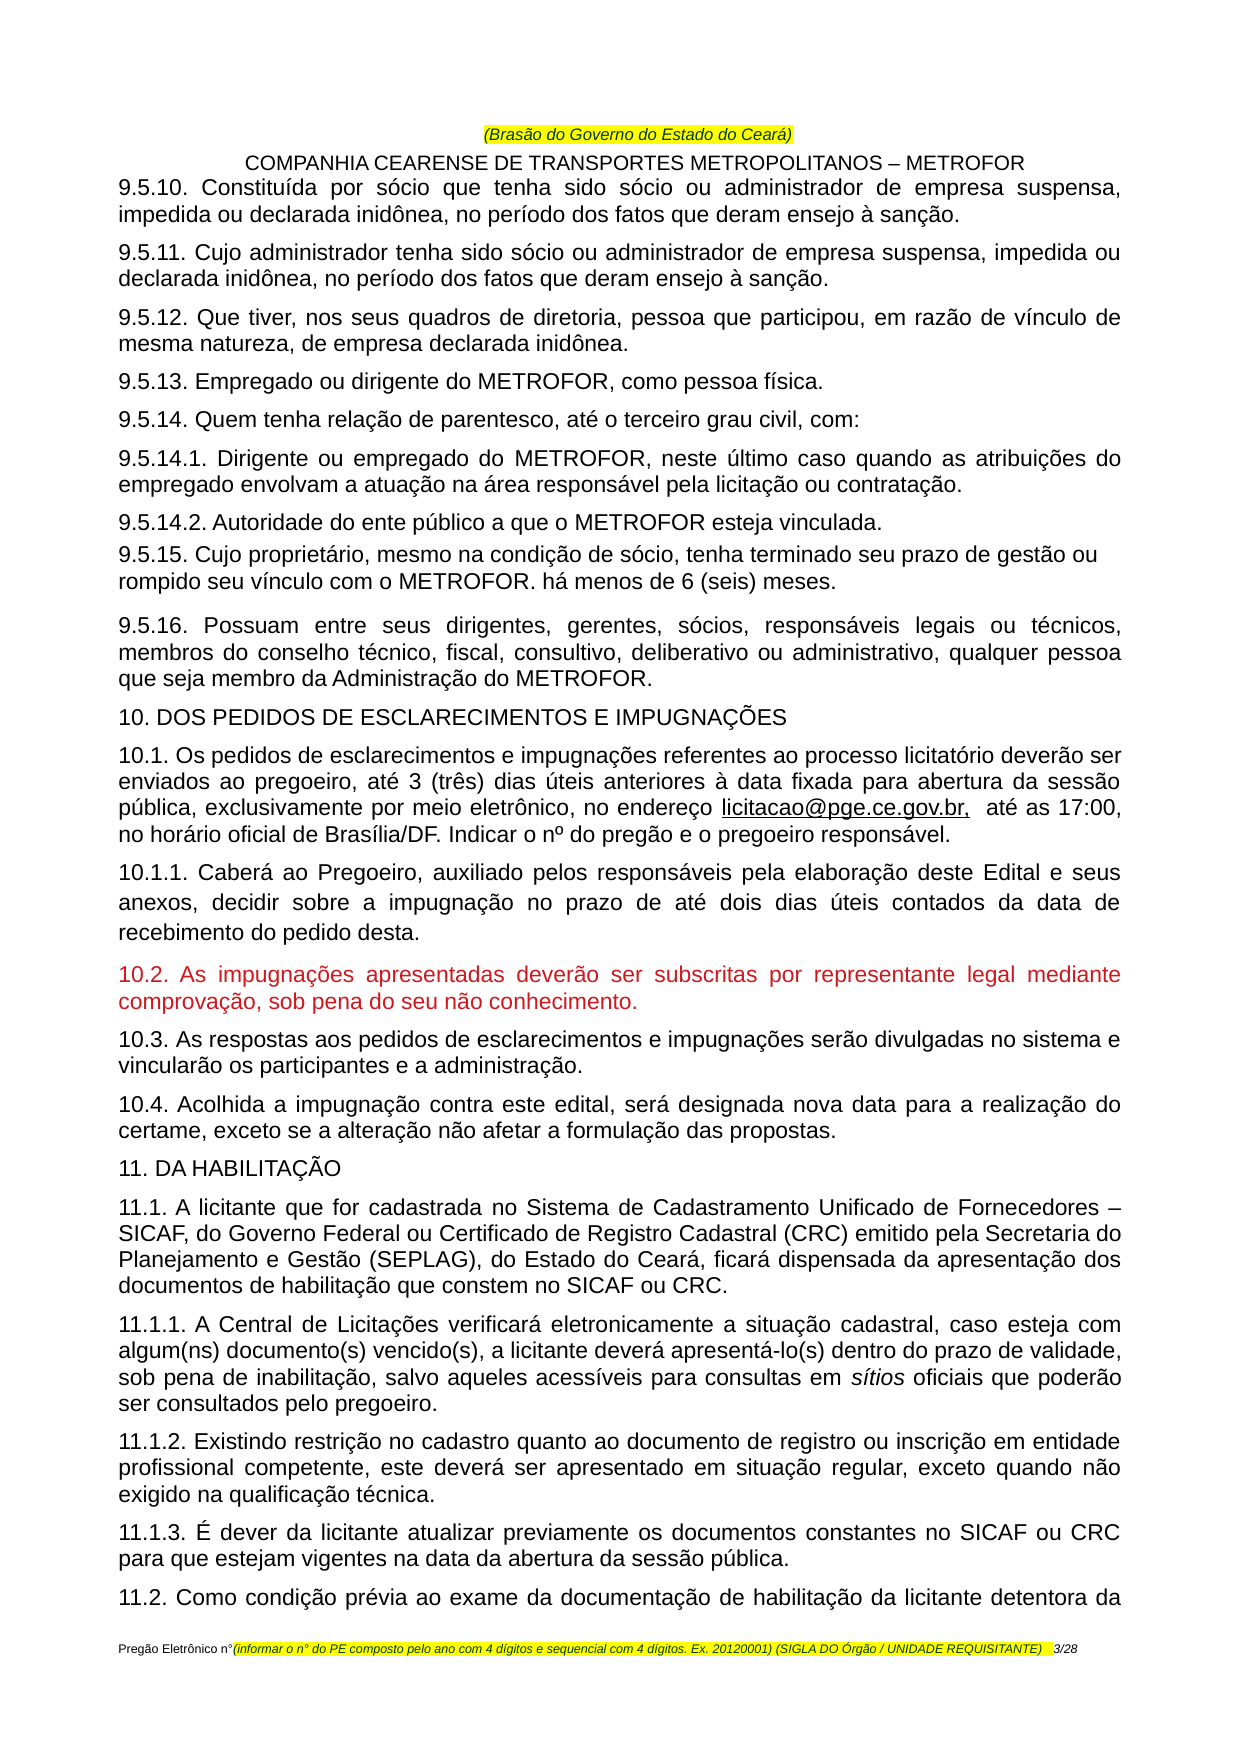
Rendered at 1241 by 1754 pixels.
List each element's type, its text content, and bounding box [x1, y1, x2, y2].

text 11. DA HABILITAÇÃO [118, 1155, 1122, 1182]
text 9.5.16. Possuam entre seus dirigentes, gerentes, sócios, responsáveis legais ou técnicos, membros do conselho técnico, fiscal, consultivo, deliberativo ou administrativo, qualquer pessoa que seja membro da Administração do METROFOR. [118, 612, 1122, 692]
text 10.4. Acolhida a impugnação contra este edital, será designada nova data para a realização do certame, exceto se a alteração não afetar a formulação das propostas. [118, 1091, 1122, 1143]
text 11.1.3. É dever da licitante atualizar previamente os documentos constantes no SICAF ou CRC para que estejam vigentes na data da abertura da sessão pública. [118, 1519, 1122, 1572]
text 9.5.13. Empregado ou dirigente do METROFOR, como pessoa física. [118, 368, 1122, 394]
list 10.1.1. Caberá ao Pregoeiro, auxiliado pelos responsáveis pela elaboração deste Edital e seus anexos, decidir sobre a impugnação no prazo de até dois dias úteis contados da data de recebimento do pedido desta. [118, 859, 1122, 946]
text 9.5.14. Quem tenha relação de parentesco, até o terceiro grau civil, com: [118, 406, 1122, 433]
text 10.3. As respostas aos pedidos de esclarecimentos e impugnações serão divulgadas no sistema e vincularão os participantes e a administração. [118, 1026, 1122, 1079]
text 11.1.1. A Central de Licitações verificará eletronicamente a situação cadastral, caso esteja com algum(ns) documento(s) vencido(s), a licitante deverá apresentá-lo(s) dentro do prazo de validade, sob pena de inabilitação, salvo aqueles acessíveis para consultas em sítios oficiais que poderão ser consultados pelo pregoeiro. [118, 1311, 1122, 1416]
text 9.5.12. Que tiver, nos seus quadros de diretoria, pessoa que participou, em razão de vínculo de mesma natureza, de empresa declarada inidônea. [118, 303, 1122, 356]
text 11.2. Como condição prévia ao exame da documentação de habilitação da licitante detentora da [118, 1583, 1122, 1610]
text 10.1. Os pedidos de esclarecimentos e impugnações referentes ao processo licitatório deverão ser enviados ao pregoeiro, até 3 (três) dias úteis anteriores à data fixada para abertura da sessão pública, exclusivamente por meio eletrônico, no endereço licitacao@pge.ce.gov.br, até as 17:00, no horário oficial de Brasília/DF. Indicar o nº do pregão e o pregoeiro responsável. [118, 742, 1122, 847]
text 11.1.2. Existindo restrição no cadastro quanto ao documento de registro ou inscrição em entidade profissional competente, este deverá ser apresentado em situação regular, exceto quando não exigido na qualificação técnica. [118, 1428, 1122, 1507]
text 11.1. A licitante que for cadastrada no Sistema de Cadastramento Unificado de Fornecedores – SICAF, do Governo Federal ou Certificado de Registro Cadastral (CRC) emitido pela Secretaria do Planejamento e Gestão (SEPLAG), do Estado do Ceará, ficará dispensada da apresentação dos documentos de habilitação que constem no SICAF ou CRC. [118, 1193, 1122, 1299]
text 10. DOS PEDIDOS DE ESCLARECIMENTOS E IMPUGNAÇÕES [118, 703, 1122, 730]
text 9.5.14.2. Autoridade do ente público a que o METROFOR esteja vinculada. [118, 509, 1122, 535]
text 9.5.11. Cujo administrador tenha sido sócio ou administrador de empresa suspensa, impedida ou declarada inidônea, no período dos fatos que deram ensejo à sanção. [118, 239, 1122, 292]
text 9.5.14.1. Dirigente ou empregado do METROFOR, neste último caso quando as atribuições do empregado envolvam a atuação na área responsável pela licitação ou contratação. [118, 444, 1122, 497]
text 10.2. As impugnações apresentadas deverão ser subscritas por representante legal mediante comprovação, sob pena do seu não conhecimento. [118, 961, 1122, 1014]
text 9.5.15. Cujo proprietário, mesmo na condição de sócio, tenha terminado seu prazo de gestão ou rompido seu vínculo com o METROFOR. há menos de 6 (seis) meses. [118, 541, 1122, 594]
text 9.5.10. Constituída por sócio que tenha sido sócio ou administrador de empresa suspensa, impedida ou declarada inidônea, no período dos fatos que deram ensejo à sanção. [118, 174, 1122, 227]
